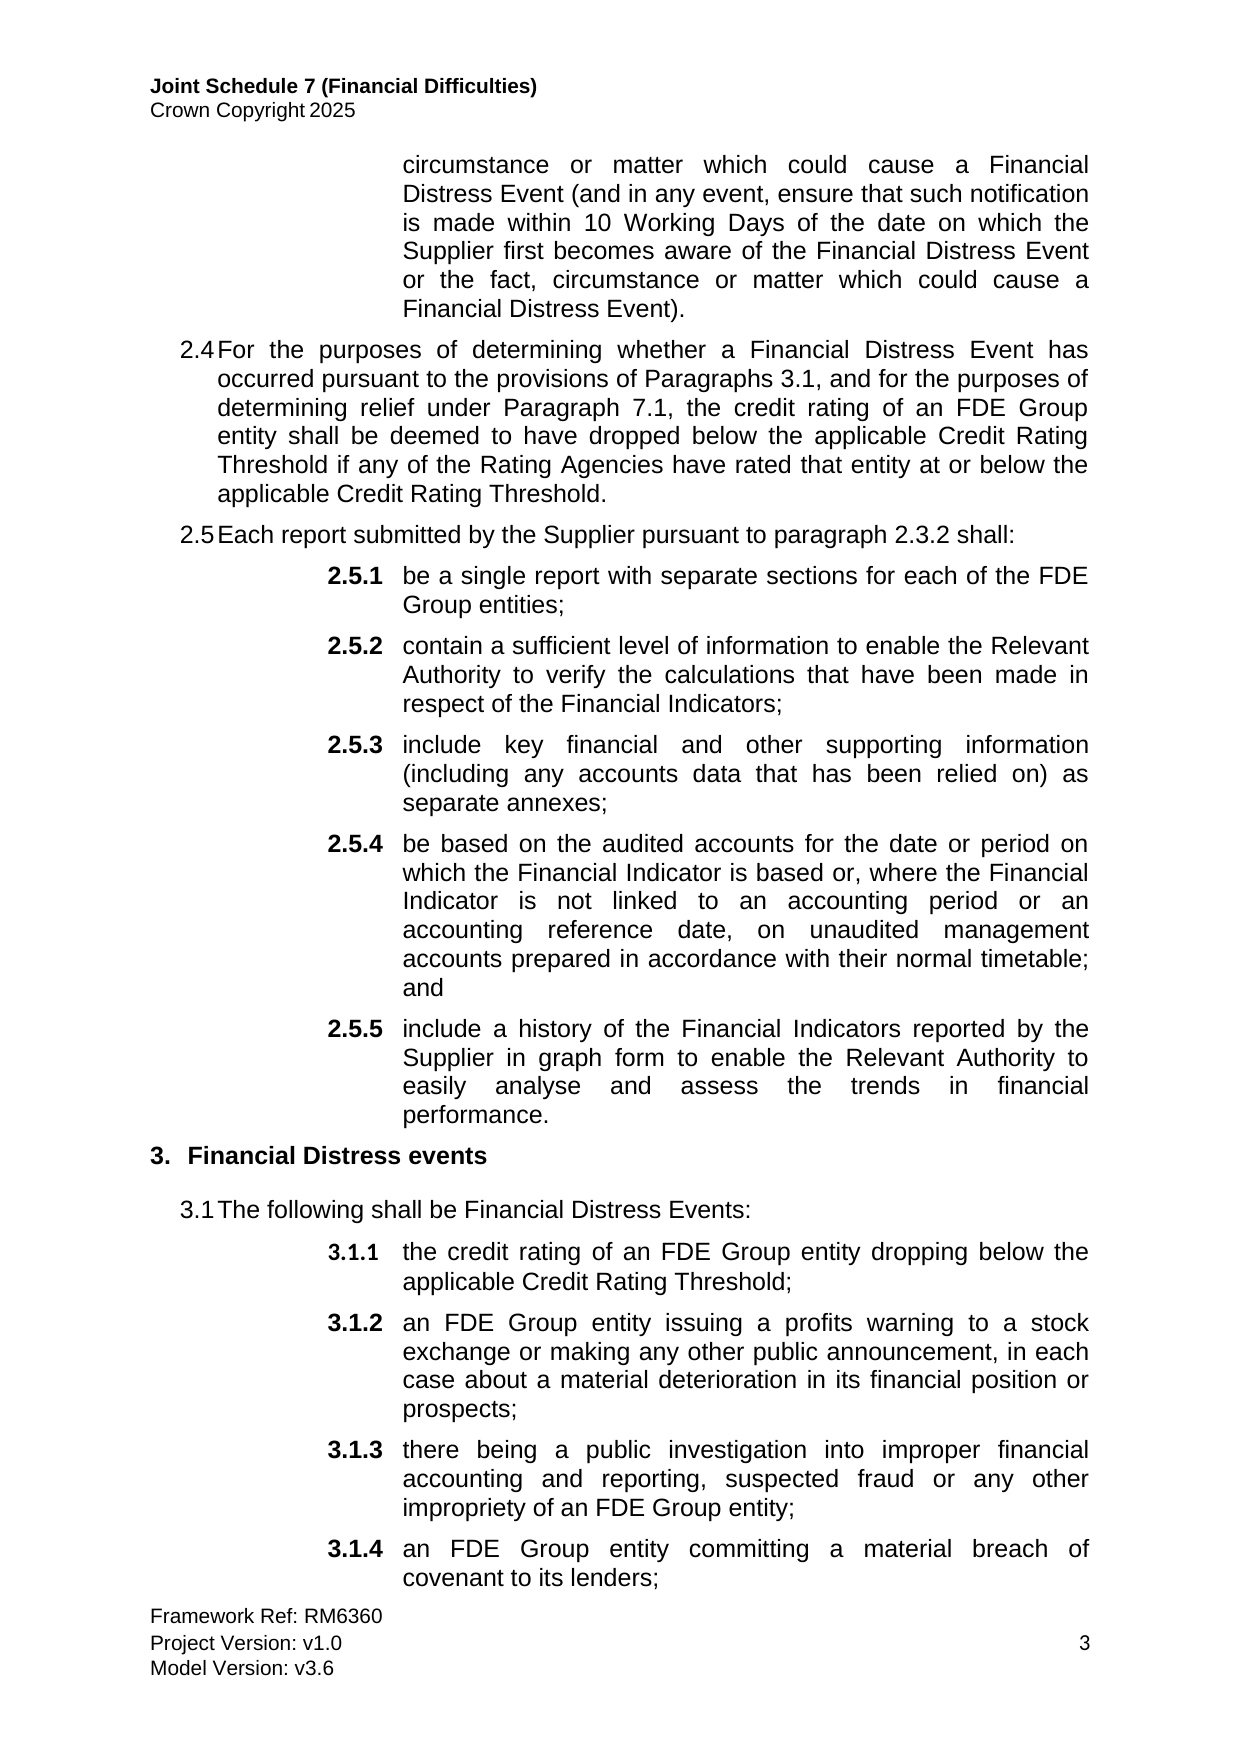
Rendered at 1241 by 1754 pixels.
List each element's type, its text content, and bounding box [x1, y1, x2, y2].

list For the purposes of determining whether a Financial Distress Event has occurred pursuant to the provisions of Paragraphs 3.1, and for the purposes of determining relief under Paragraph 7.1, the credit rating of an FDE Group entity shall be deemed to have dropped below the applicable Credit Rating Threshold if any of the Rating Agencies have rated that entity at or below the applicable Credit Rating Threshold. [179, 335, 1090, 507]
list be a single report with separate sections for each of the FDE Group entities; [327, 561, 1090, 619]
list there being a public investigation into improper financial accounting and reporting, suspected fraud or any other impropriety of an FDE Group entity; [327, 1436, 1090, 1522]
list include a history of the Financial Indicators reported by the Supplier in graph form to enable the Relevant Authority to easily analyse and assess the trends in financial performance. [327, 1014, 1090, 1129]
list The following shall be Financial Distress Events: [179, 1195, 1090, 1224]
list an FDE Group entity committing a material breach of covenant to its lenders; [327, 1534, 1090, 1592]
list include key financial and other supporting information (including any accounts data that has been relied on) as separate annexes; [327, 730, 1090, 816]
list the credit rating of an FDE Group entity dropping below the applicable Credit Rating Threshold; [327, 1236, 1090, 1296]
list Financial Distress events [150, 1141, 1090, 1170]
list be based on the audited accounts for the date or period on which the Financial Indicator is based or, where the Financial Indicator is not linked to an accounting period or an accounting reference date, on unaudited management accounts prepared in accordance with their normal timetable; and [327, 829, 1090, 1001]
list Each report submitted by the Supplier pursuant to paragraph 2.3.2 shall: [179, 520, 1090, 549]
list circumstance or matter which could cause a Financial Distress Event (and in any event, ensure that such notification is made within 10 Working Days of the date on which the Supplier first becomes aware of the Financial Distress Event or the fact, circumstance or matter which could cause a Financial Distress Event). [327, 150, 1090, 322]
list an FDE Group entity issuing a profits warning to a stock exchange or making any other public announcement, in each case about a material deterioration in its financial position or prospects; [327, 1308, 1090, 1423]
list contain a sufficient level of information to enable the Relevant Authority to verify the calculations that have been made in respect of the Financial Indicators; [327, 631, 1090, 717]
